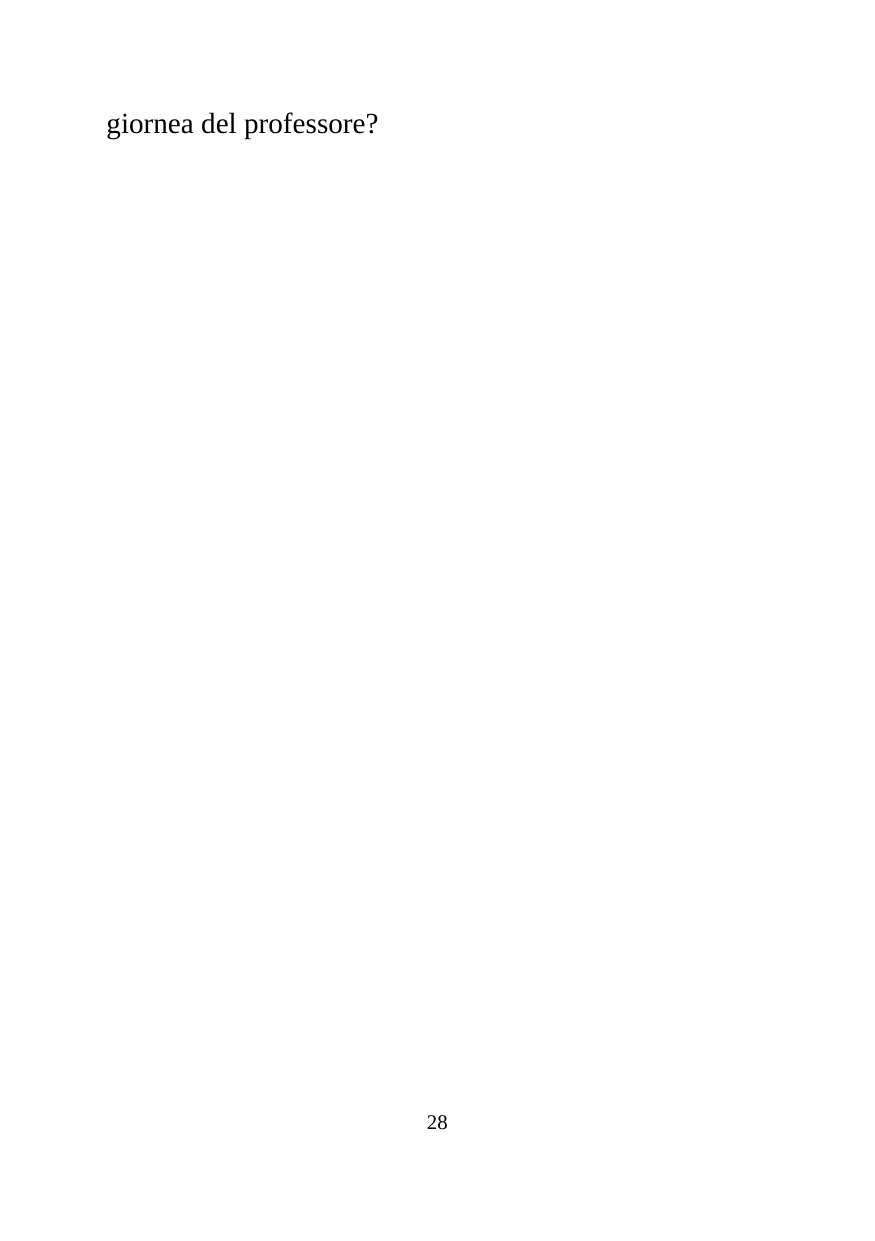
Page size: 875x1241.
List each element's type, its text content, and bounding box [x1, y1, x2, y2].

text giornea del professore? [106, 106, 768, 140]
